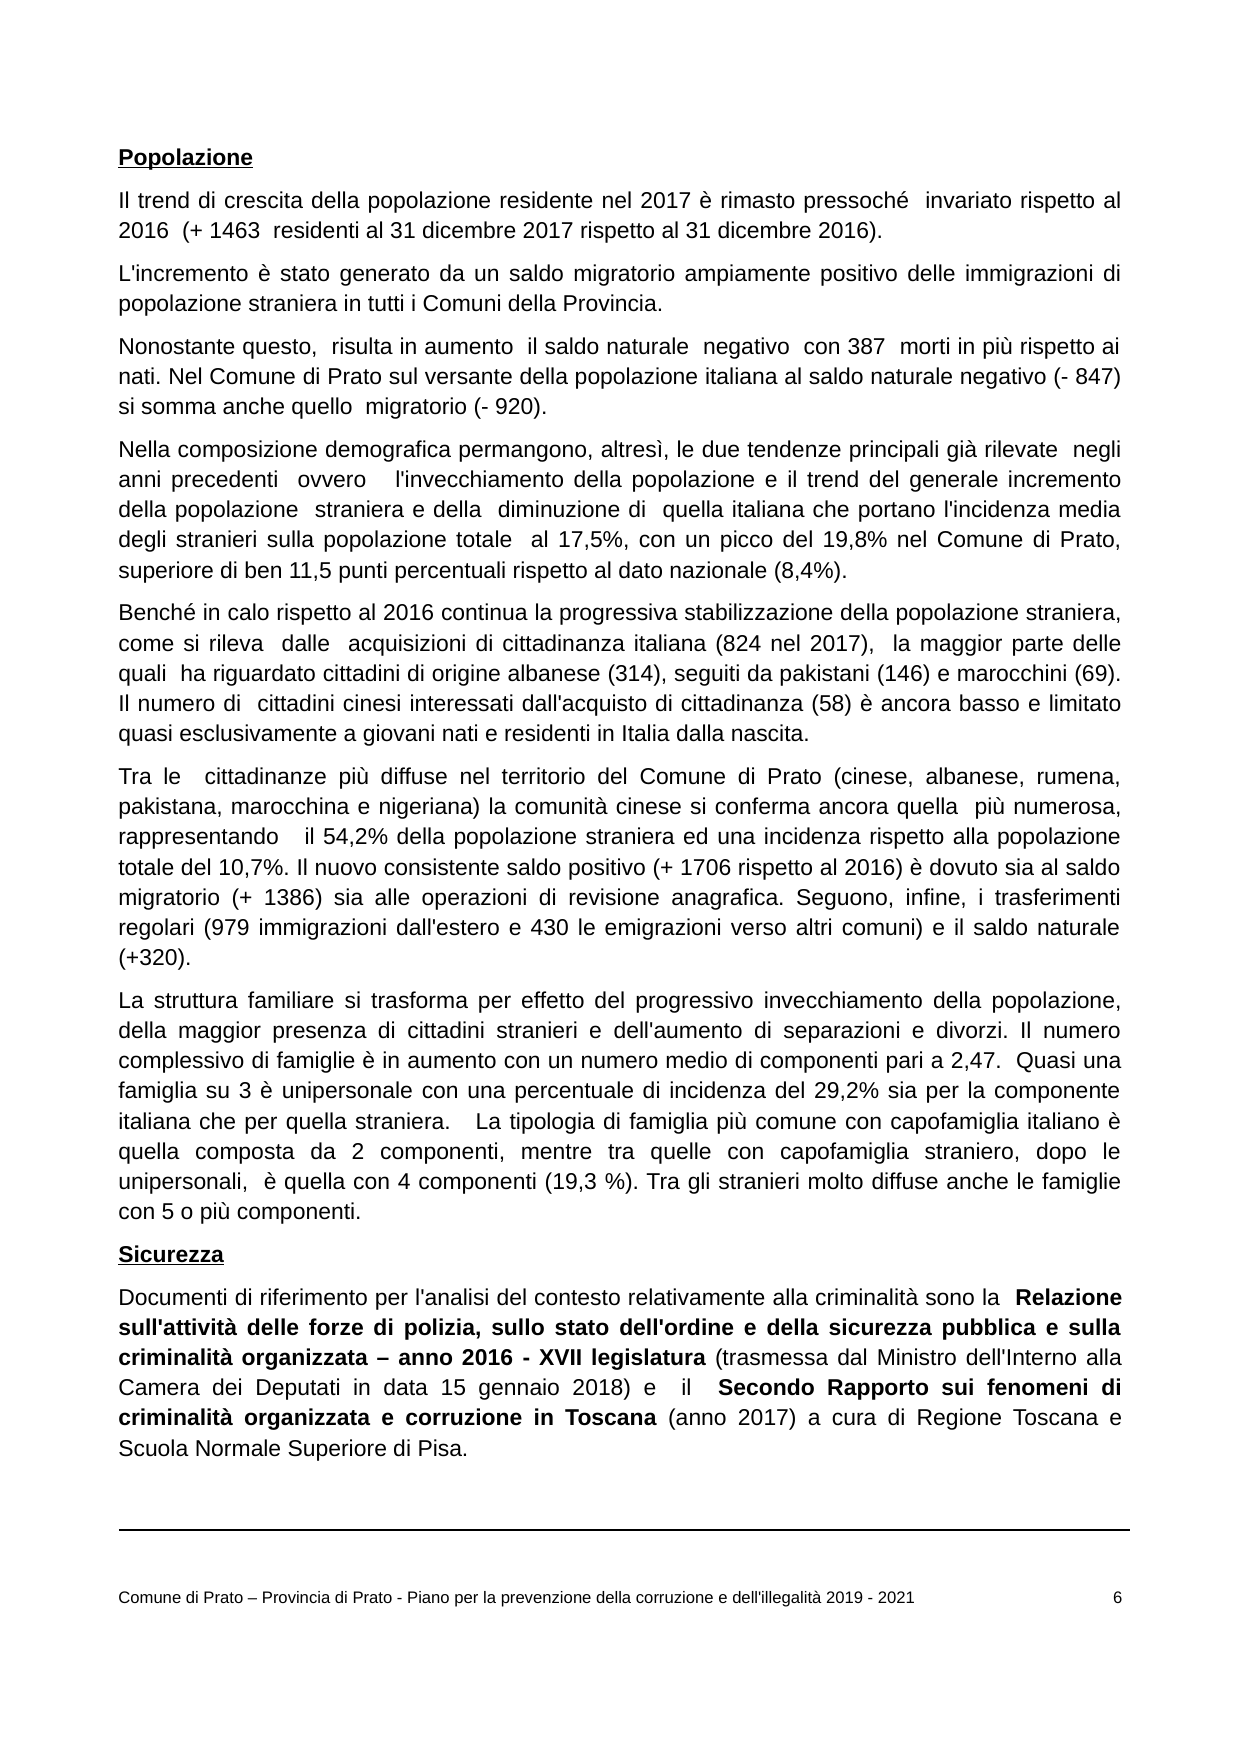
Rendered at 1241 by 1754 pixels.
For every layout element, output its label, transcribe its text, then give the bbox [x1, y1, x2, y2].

text La struttura familiare si trasforma per effetto del progressivo invecchiamento della popolazione, della maggior presenza di cittadini stranieri e dell'aumento di separazioni e divorzi. Il numero complessivo di famiglie è in aumento con un numero medio di componenti pari a 2,47. Quasi una famiglia su 3 è unipersonale con una percentuale di incidenza del 29,2% sia per la componente italiana che per quella straniera. La tipologia di famiglia più comune con capofamiglia italiano è quella composta da 2 componenti, mentre tra quelle con capofamiglia straniero, dopo le unipersonali, è quella con 4 componenti (19,3 %). Tra gli stranieri molto diffuse anche le famiglie con 5 o più componenti. [118, 987, 1122, 1224]
text Nella composizione demografica permangono, altresì, le due tendenze principali già rilevate negli anni precedenti ovvero l'invecchiamento della popolazione e il trend del generale incremento della popolazione straniera e della diminuzione di quella italiana che portano l'incidenza media degli stranieri sulla popolazione totale al 17,5%, con un picco del 19,8% nel Comune di Prato, superiore di ben 11,5 punti percentuali rispetto al dato nazionale (8,4%). [118, 436, 1122, 583]
text L'incremento è stato generato da un saldo migratorio ampiamente positivo delle immigrazioni di popolazione straniera in tutti i Comuni della Provincia. [118, 260, 1122, 316]
text Popolazione [118, 144, 1122, 170]
text Nonostante questo, risulta in aumento il saldo naturale negativo con 387 morti in più rispetto ai nati. Nel Comune di Prato sul versante della popolazione italiana al saldo naturale negativo (- 847) si somma anche quello migratorio (- 920). [118, 333, 1122, 419]
text Tra le cittadinanze più diffuse nel territorio del Comune di Prato (cinese, albanese, rumena, pakistana, marocchina e nigeriana) la comunità cinese si conferma ancora quella più numerosa, rappresentando il 54,2% della popolazione straniera ed una incidenza rispetto alla popolazione totale del 10,7%. Il nuovo consistente saldo positivo (+ 1706 rispetto al 2016) è dovuto sia al saldo migratorio (+ 1386) sia alle operazioni di revisione anagrafica. Seguono, infine, i trasferimenti regolari (979 immigrazioni dall'estero e 430 le emigrazioni verso altri comuni) e il saldo naturale (+320). [118, 763, 1122, 970]
text Il trend di crescita della popolazione residente nel 2017 è rimasto pressoché invariato rispetto al 2016 (+ 1463 residenti al 31 dicembre 2017 rispetto al 31 dicembre 2016). [118, 187, 1122, 243]
subtitle Sicurezza [118, 1241, 1122, 1267]
text Benché in calo rispetto al 2016 continua la progressiva stabilizzazione della popolazione straniera, come si rileva dalle acquisizioni di cittadinanza italiana (824 nel 2017), la maggior parte delle quali ha riguardato cittadini di origine albanese (314), seguiti da pakistani (146) e marocchini (69). Il numero di cittadini cinesi interessati dall'acquisto di cittadinanza (58) è ancora basso e limitato quasi esclusivamente a giovani nati e residenti in Italia dalla nascita. [118, 599, 1122, 746]
text Documenti di riferimento per l'analisi del contesto relativamente alla criminalità sono la Relazione sull'attività delle forze di polizia, sullo stato dell'ordine e della sicurezza pubblica e sulla criminalità organizzata – anno 2016 - XVII legislatura (trasmessa dal Ministro dell'Interno alla Camera dei Deputati in data 15 gennaio 2018) e il Secondo Rapporto sui fenomeni di criminalità organizzata e corruzione in Toscana (anno 2017) a cura di Regione Toscana e Scuola Normale Superiore di Pisa. [118, 1283, 1122, 1461]
